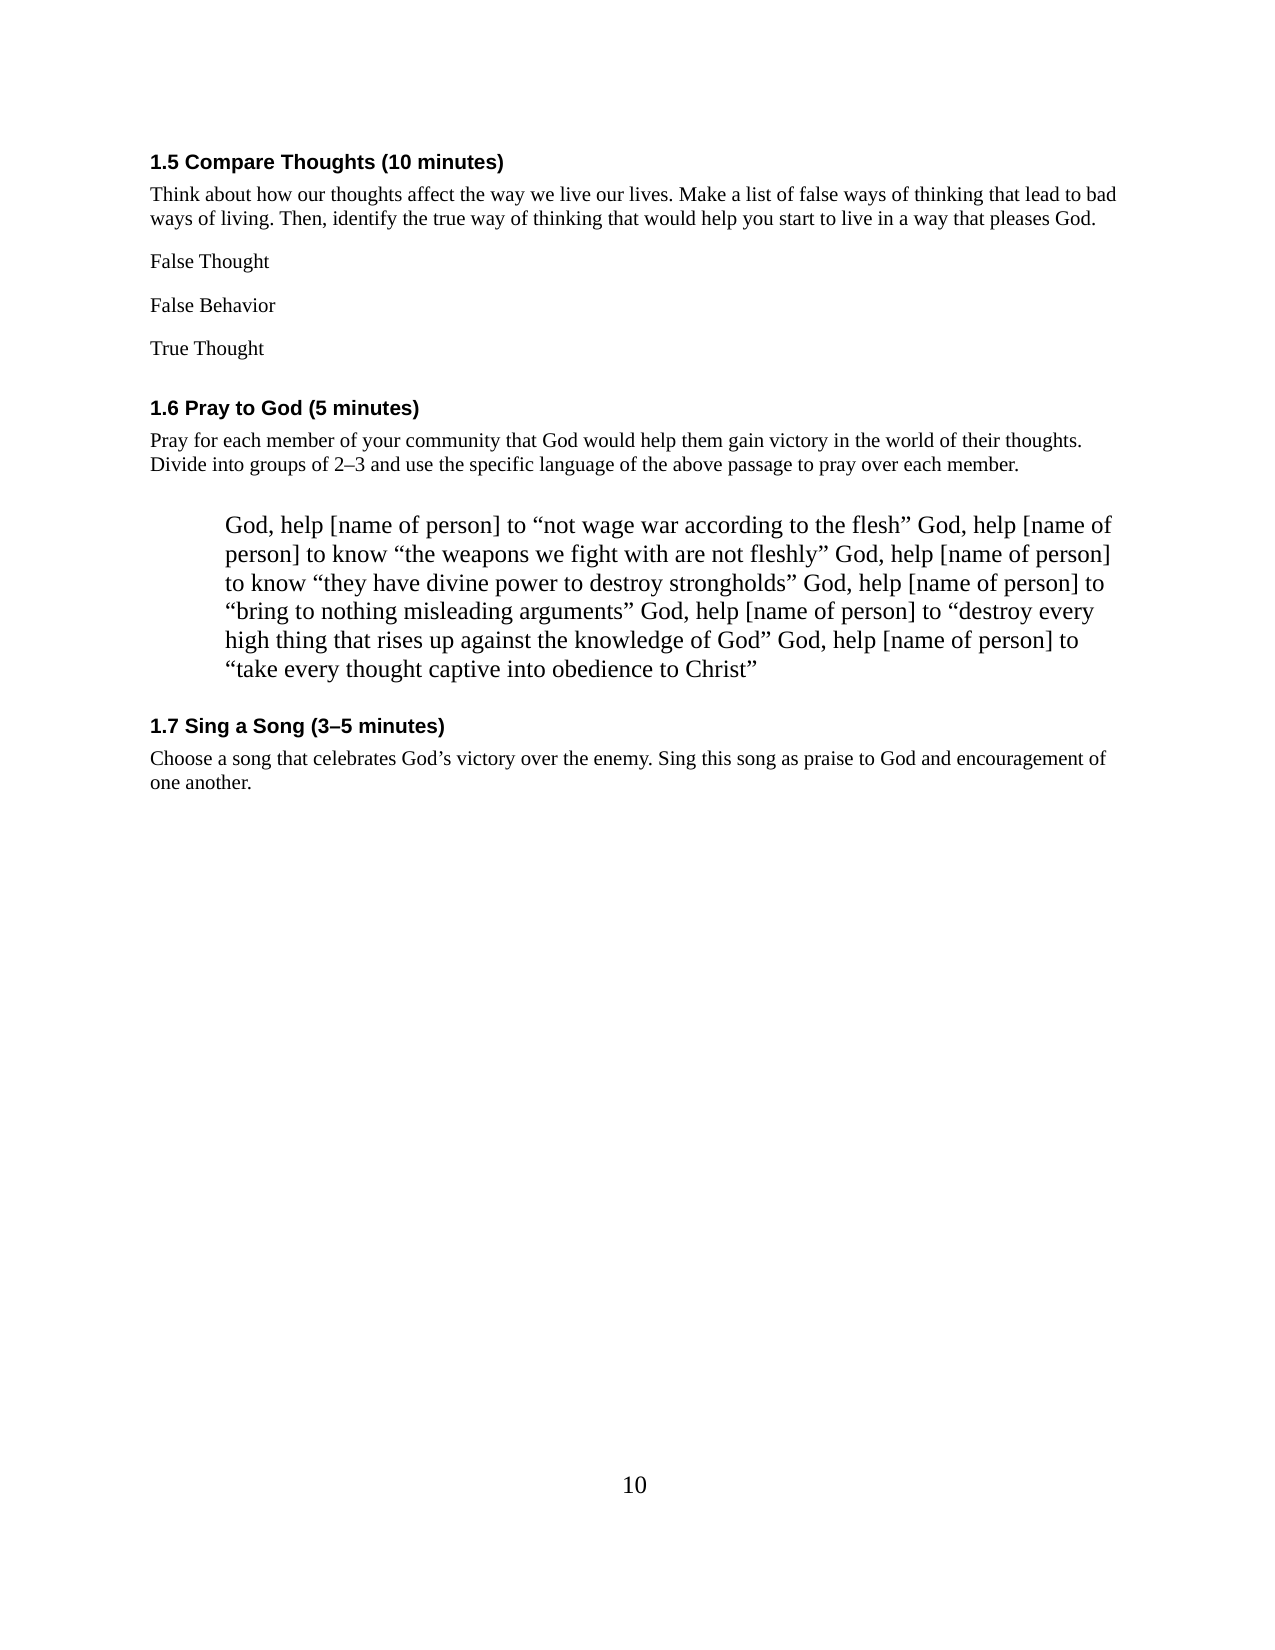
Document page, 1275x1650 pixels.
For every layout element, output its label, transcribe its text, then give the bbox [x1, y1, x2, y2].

text God, help [name of person] to “not wage war according to the flesh” God, help [name of person] to know “the weapons we fight with are not fleshly” God, help [name of person] to know “they have divine power to destroy strongholds” God, help [name of person] to “bring to nothing misleading arguments” God, help [name of person] to “destroy every high thing that rises up against the knowledge of God” God, help [name of person] to “take every thought captive into obedience to Christ” [225, 510, 1125, 683]
subtitle 1.5 Compare Thoughts (10 minutes) [150, 150, 1125, 174]
text False Thought [150, 249, 1125, 273]
text Choose a song that celebrates God’s victory over the enemy. Sing this song as praise to God and encouragement of one another. [150, 746, 1125, 794]
text True Thought [150, 336, 1125, 360]
text Pray for each member of your community that God would help them gain victory in the world of their thoughts. Divide into groups of 2–3 and use the specific language of the above passage to pray over each member. [150, 428, 1125, 476]
subtitle 1.6 Pray to God (5 minutes) [150, 396, 1125, 420]
subtitle 1.7 Sing a Song (3–5 minutes) [150, 714, 1125, 738]
text False Behavior [150, 293, 1125, 317]
text Think about how our thoughts affect the way we live our lives. Make a list of false ways of thinking that lead to bad ways of living. Then, identify the true way of thinking that would help you start to live in a way that pleases God. [150, 181, 1125, 229]
